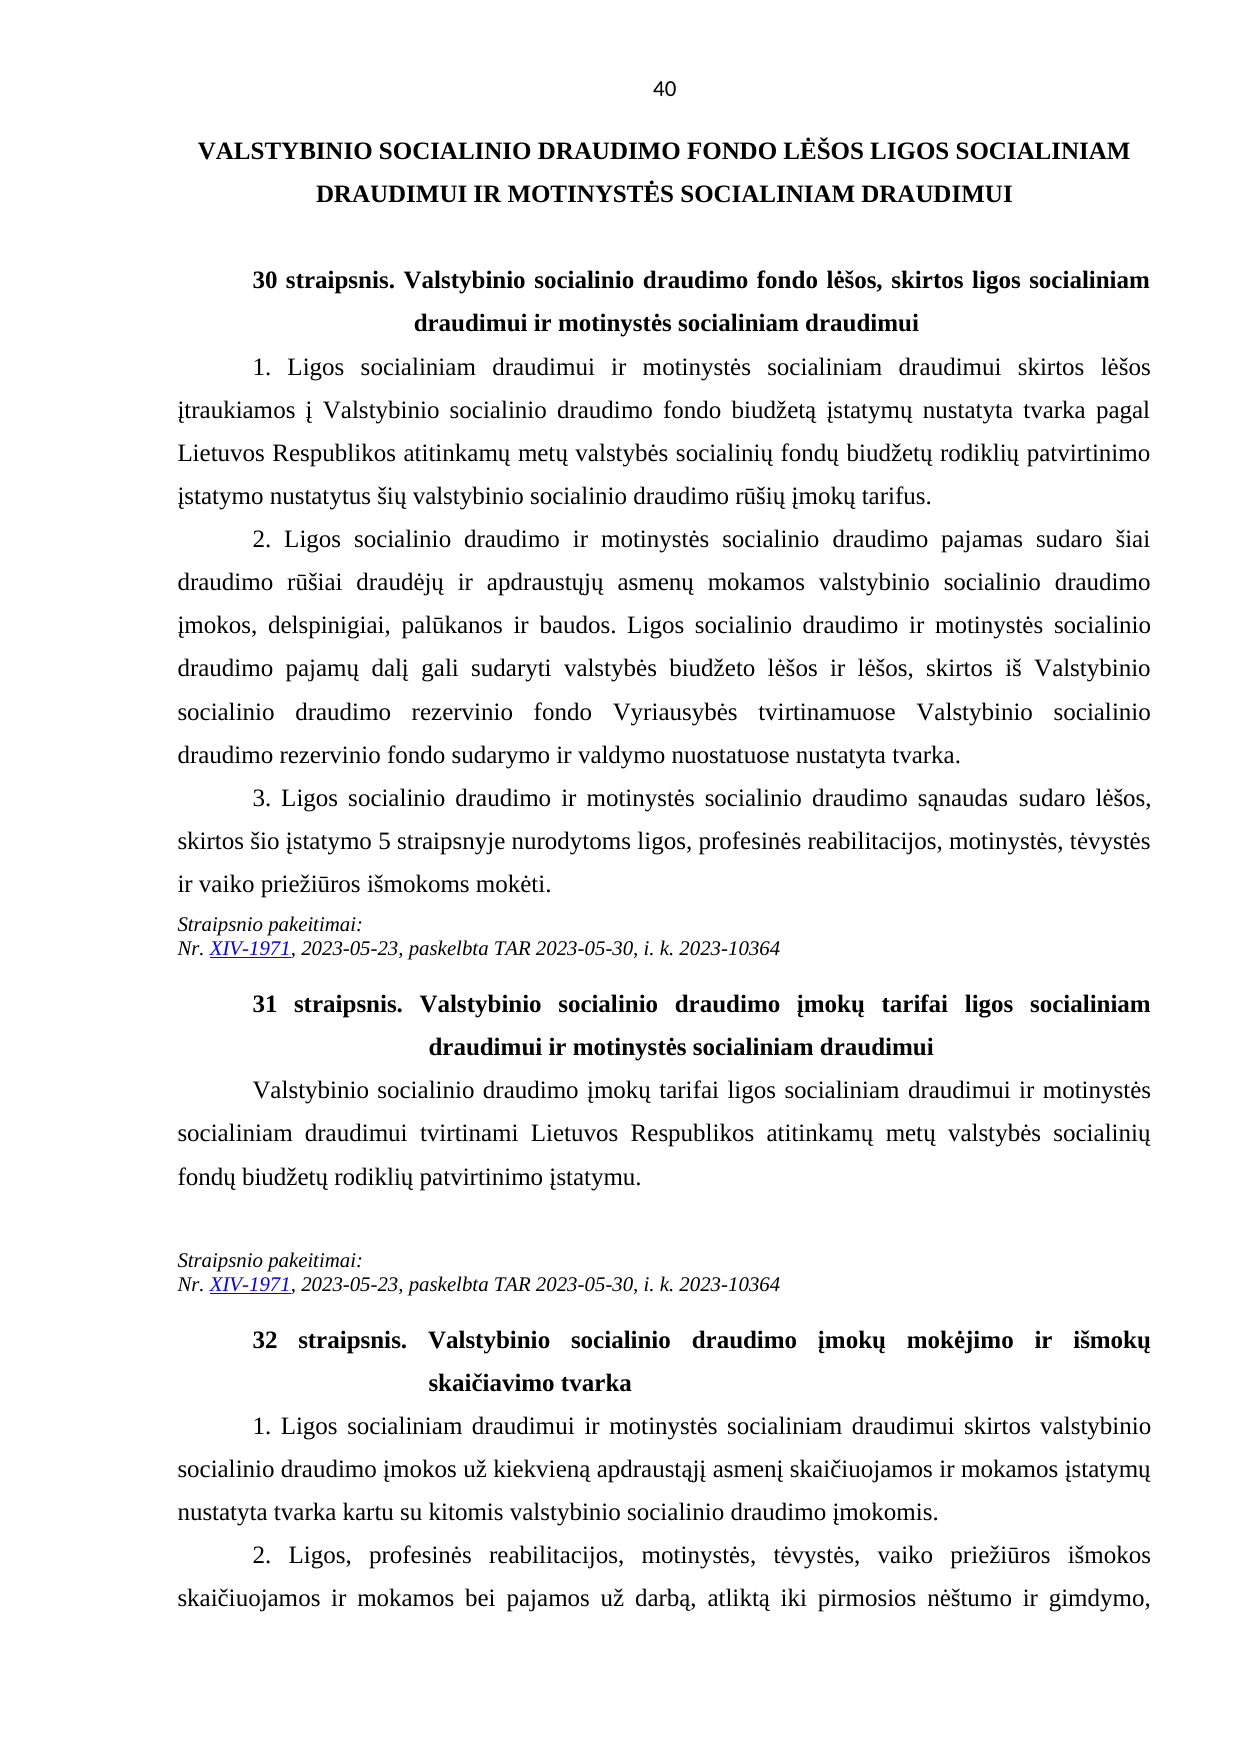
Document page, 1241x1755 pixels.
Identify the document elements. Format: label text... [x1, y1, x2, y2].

text 3. Ligos socialinio draudimo ir motinystės socialinio draudimo sąnaudas sudaro lėšos, skirtos šio įstatymo 5 straipsnyje nurodytoms ligos, profesinės reabilitacijos, motinystės, tėvystės ir vaiko priežiūros išmokoms mokėti. [177, 783, 1152, 898]
text Straipsnio pakeitimai: [177, 1248, 1152, 1272]
text 2. Ligos socialinio draudimo ir motinystės socialinio draudimo pajamas sudaro šiai draudimo rūšiai draudėjų ir apdraustųjų asmenų mokamos valstybinio socialinio draudimo įmokos, delspinigiai, palūkanos ir baudos. Ligos socialinio draudimo ir motinystės socialinio draudimo pajamų dalį gali sudaryti valstybės biudžeto lėšos ir lėšos, skirtos iš Valstybinio socialinio draudimo rezervinio fondo Vyriausybės tvirtinamuose Valstybinio socialinio draudimo rezervinio fondo sudarymo ir valdymo nuostatuose nustatyta tvarka. [177, 524, 1152, 768]
text Valstybinio socialinio draudimo įmokų tarifai ligos socialiniam draudimui ir motinystės socialiniam draudimui tvirtinami Lietuvos Respublikos atitinkamų metų valstybės socialinių fondų biudžetų rodiklių patvirtinimo įstatymu. [177, 1075, 1152, 1190]
text Straipsnio pakeitimai: [177, 912, 1152, 936]
text Nr. XIV-1971, 2023-05-23, paskelbta TAR 2023-05-30, i. k. 2023-10364 [177, 936, 1152, 960]
text 32 straipsnis. Valstybinio socialinio draudimo įmokų mokėjimo ir išmokų skaičiavimo tvarka [252, 1325, 1152, 1397]
text 1. Ligos socialiniam draudimui ir motinystės socialiniam draudimui skirtos valstybinio socialinio draudimo įmokos už kiekvieną apdraustąjį asmenį skaičiuojamos ir mokamos įstatymų nustatyta tvarka kartu su kitomis valstybinio socialinio draudimo įmokomis. [177, 1411, 1152, 1526]
text 31 straipsnis. Valstybinio socialinio draudimo įmokų tarifai ligos socialiniam draudimui ir motinystės socialiniam draudimui [252, 989, 1152, 1061]
text VALSTYBINIO SOCIALINIO DRAUDIMO FONDO LĖŠOS LIGOS SOCIALINIAM DRAUDIMUI IR MOTINYSTĖS SOCIALINIAM DRAUDIMUI [177, 136, 1152, 208]
text 1. Ligos socialiniam draudimui ir motinystės socialiniam draudimui skirtos lėšos įtraukiamos į Valstybinio socialinio draudimo fondo biudžetą įstatymų nustatyta tvarka pagal Lietuvos Respublikos atitinkamų metų valstybės socialinių fondų biudžetų rodiklių patvirtinimo įstatymo nustatytus šių valstybinio socialinio draudimo rūšių įmokų tarifus. [177, 352, 1152, 510]
text 30 straipsnis. Valstybinio socialinio draudimo fondo lėšos, skirtos ligos socialiniam draudimui ir motinystės socialiniam draudimui [252, 265, 1152, 337]
text Nr. XIV-1971, 2023-05-23, paskelbta TAR 2023-05-30, i. k. 2023-10364 [177, 1272, 1152, 1296]
text 2. Ligos, profesinės reabilitacijos, motinystės, tėvystės, vaiko priežiūros išmokos skaičiuojamos ir mokamos bei pajamos už darbą, atliktą iki pirmosios nėštumo ir gimdymo, [177, 1540, 1152, 1612]
